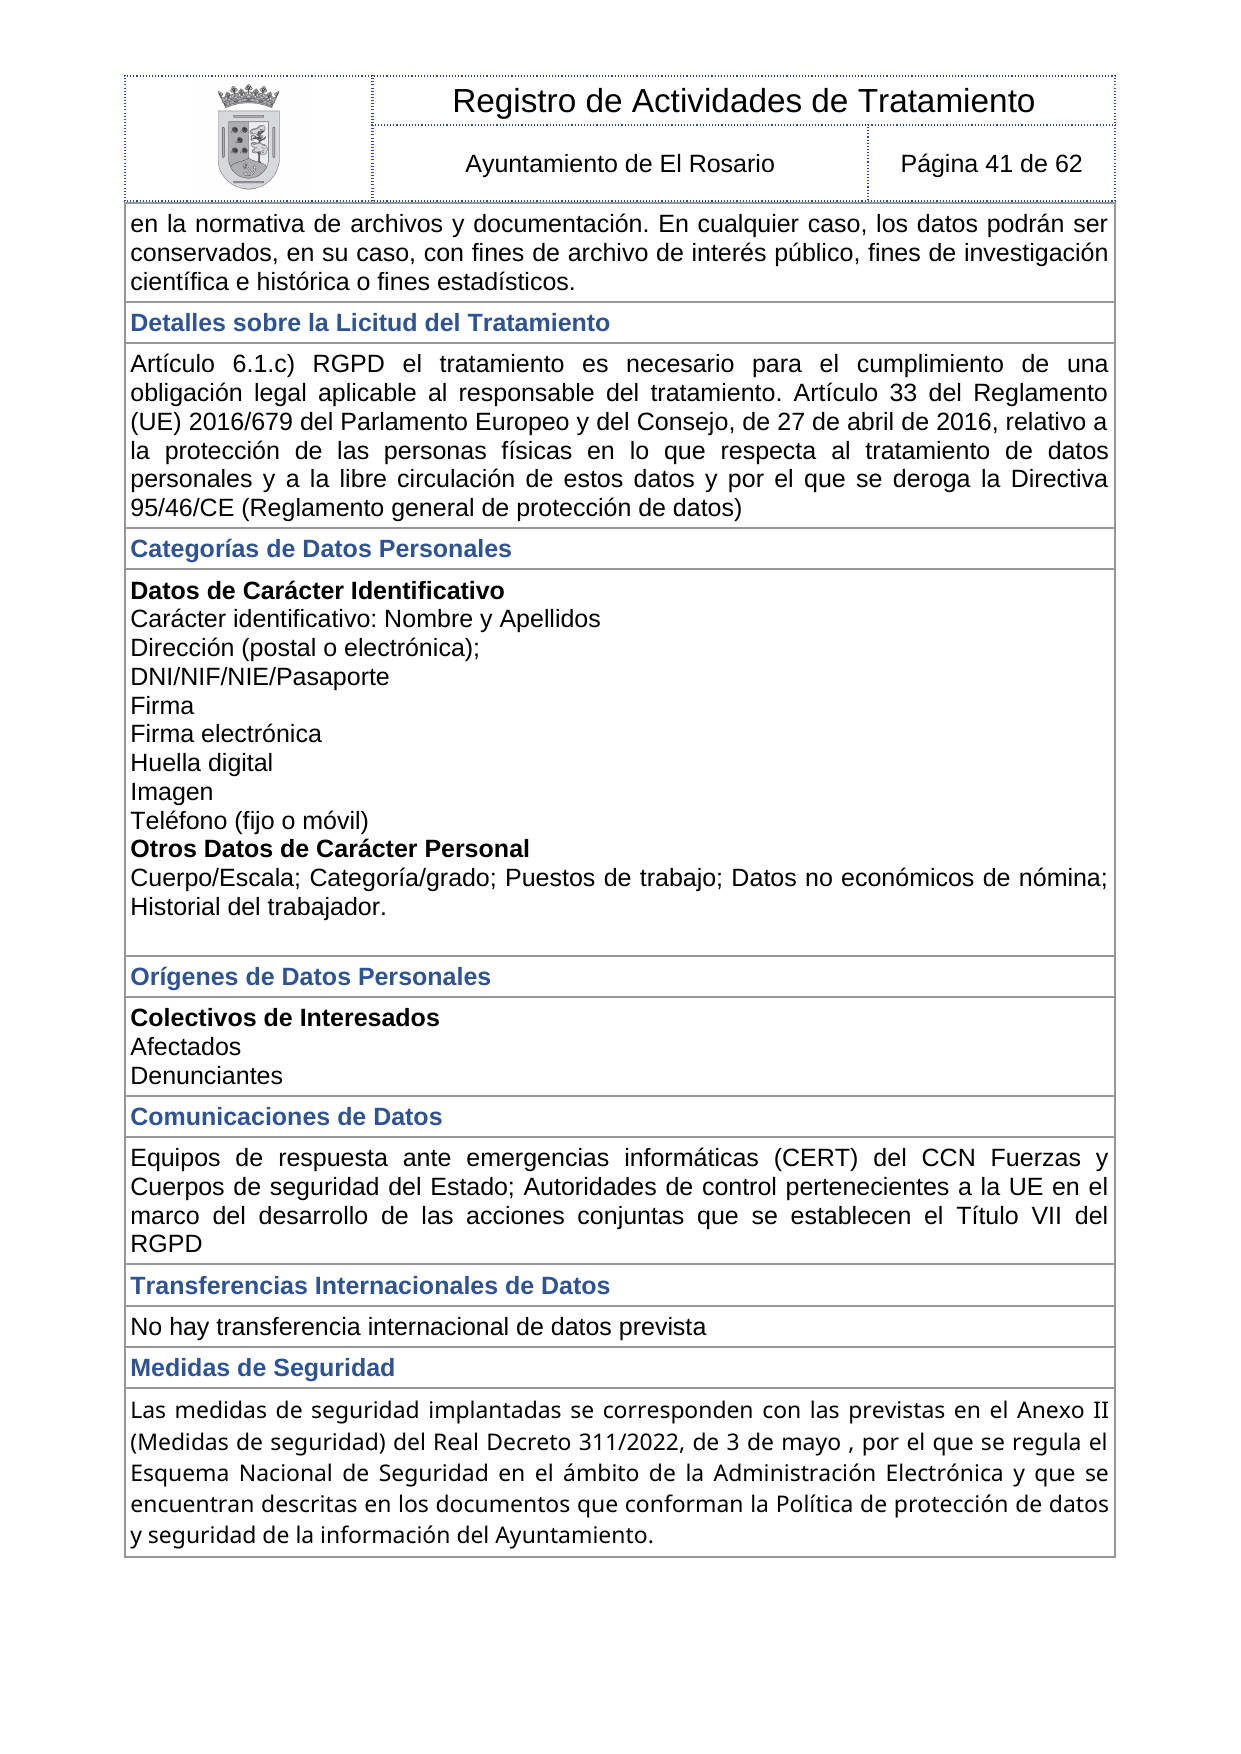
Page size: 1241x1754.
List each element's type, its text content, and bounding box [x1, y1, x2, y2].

table_cell Orígenes de Datos Personales [126, 957, 1114, 996]
table_cell Medidas de Seguridad [126, 1348, 1114, 1387]
table_cell No hay transferencia internacional de datos prevista [126, 1307, 1114, 1346]
table_cell Artículo 6.1.c) RGPD el tratamiento es necesario para el cumplimiento de una obligación legal aplicable al responsable del tratamiento. Artículo 33 del Reglamento (UE) 2016/679 del Parlamento Europeo y del Consejo, de 27 de abril de 2016, relativo a la protección de las personas físicas en lo que respecta al tratamiento de datos personales y a la libre circulación de estos datos y por el que se deroga la Directiva 95/46/CE (Reglamento general de protección de datos) [126, 344, 1114, 527]
table_cell Datos de Carácter Identificativo Carácter identificativo: Nombre y Apellidos Dirección (postal o electrónica); DNI/NIF/NIE/Pasaporte Firma Firma electrónica Huella digital Imagen Teléfono (fijo o móvil) Otros Datos de Carácter Personal Cuerpo/Escala; Categoría/grado; Puestos de trabajo; Datos no económicos de nómina; Historial del trabajador. [126, 570, 1114, 954]
table_cell Transferencias Internacionales de Datos [126, 1265, 1114, 1304]
table_cell Categorías de Datos Personales [126, 529, 1114, 568]
table_cell Equipos de respuesta ante emergencias informáticas (CERT) del CCN Fuerzas y Cuerpos de seguridad del Estado; Autoridades de control pertenecientes a la UE en el marco del desarrollo de las acciones conjuntas que se establecen el Título VII del RGPD [126, 1138, 1114, 1263]
table_cell Colectivos de Interesados Afectados Denunciantes [126, 998, 1114, 1094]
table_cell Comunicaciones de Datos [126, 1097, 1114, 1136]
table_cell en la normativa de archivos y documentación. En cualquier caso, los datos podrán ser conservados, en su caso, con fines de archivo de interés público, fines de investigación científica e histórica o fines estadísticos. [126, 204, 1114, 301]
table_cell Las medidas de seguridad implantadas se corresponden con las previstas en el Anexo II (Medidas de seguridad) del Real Decreto 311/2022, de 3 de mayo , por el que se regula el Esquema Nacional de Seguridad en el ámbito de la Administración Electrónica y que se encuentran descritas en los documentos que conforman la Política de protección de datos y seguridad de la información del Ayuntamiento. [126, 1389, 1114, 1556]
table_cell Detalles sobre la Licitud del Tratamiento [126, 303, 1114, 342]
